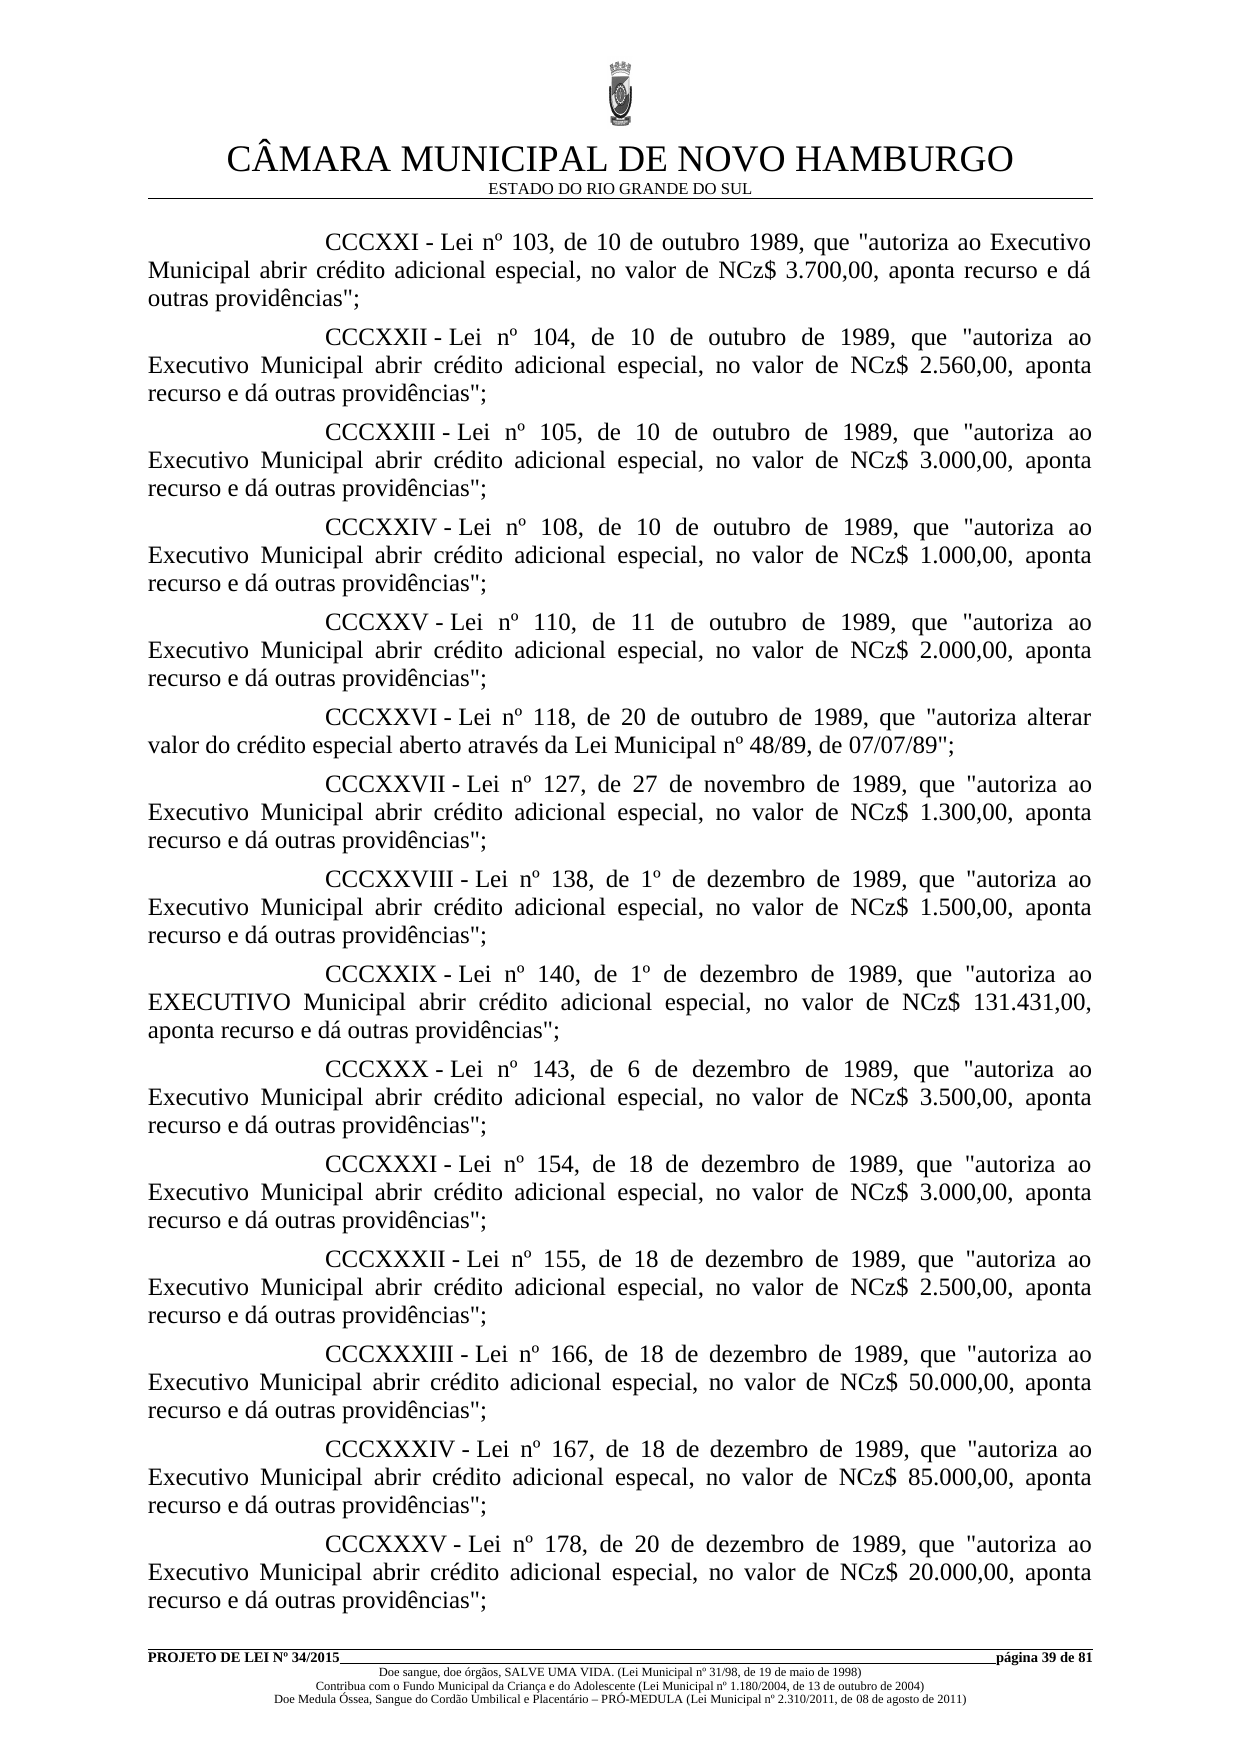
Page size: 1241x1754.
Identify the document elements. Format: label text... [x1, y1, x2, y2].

list Lei nº 105, de 10 de outubro de 1989, que "autoriza ao Executivo Municipal abrir crédito adicional especial, no valor de NCz$ 3.000,00, aponta recurso e dá outras providências"; [148, 418, 1093, 501]
list Lei nº 103, de 10 de outubro 1989, que "autoriza ao Executivo Municipal abrir crédito adicional especial, no valor de NCz$ 3.700,00, aponta recurso e dá outras providências"; [148, 228, 1093, 311]
list Lei nº 167, de 18 de dezembro de 1989, que "autoriza ao Executivo Municipal abrir crédito adicional especal, no valor de NCz$ 85.000,00, aponta recurso e dá outras providências"; [148, 1436, 1093, 1519]
list Lei nº 155, de 18 de dezembro de 1989, que "autoriza ao Executivo Municipal abrir crédito adicional especial, no valor de NCz$ 2.500,00, aponta recurso e dá outras providências"; [148, 1246, 1093, 1329]
list Lei nº 143, de 6 de dezembro de 1989, que "autoriza ao Executivo Municipal abrir crédito adicional especial, no valor de NCz$ 3.500,00, aponta recurso e dá outras providências"; [148, 1056, 1093, 1139]
list Lei nº 108, de 10 de outubro de 1989, que "autoriza ao Executivo Municipal abrir crédito adicional especial, no valor de NCz$ 1.000,00, aponta recurso e dá outras providências"; [148, 513, 1093, 596]
list Lei nº 138, de 1º de dezembro de 1989, que "autoriza ao Executivo Municipal abrir crédito adicional especial, no valor de NCz$ 1.500,00, aponta recurso e dá outras providências"; [148, 866, 1093, 949]
list Lei nº 104, de 10 de outubro de 1989, que "autoriza ao Executivo Municipal abrir crédito adicional especial, no valor de NCz$ 2.560,00, aponta recurso e dá outras providências"; [148, 323, 1093, 406]
list Lei nº 110, de 11 de outubro de 1989, que "autoriza ao Executivo Municipal abrir crédito adicional especial, no valor de NCz$ 2.000,00, aponta recurso e dá outras providências"; [148, 608, 1093, 691]
list Lei nº 178, de 20 de dezembro de 1989, que "autoriza ao Executivo Municipal abrir crédito adicional especial, no valor de NCz$ 20.000,00, aponta recurso e dá outras providências"; [148, 1531, 1093, 1614]
list Lei nº 166, de 18 de dezembro de 1989, que "autoriza ao Executivo Municipal abrir crédito adicional especial, no valor de NCz$ 50.000,00, aponta recurso e dá outras providências"; [148, 1341, 1093, 1424]
list Lei nº 118, de 20 de outubro de 1989, que "autoriza alterar valor do crédito especial aberto através da Lei Municipal nº 48/89, de 07/07/89"; [148, 703, 1093, 759]
list Lei nº 154, de 18 de dezembro de 1989, que "autoriza ao Executivo Municipal abrir crédito adicional especial, no valor de NCz$ 3.000,00, aponta recurso e dá outras providências"; [148, 1151, 1093, 1234]
list Lei nº 127, de 27 de novembro de 1989, que "autoriza ao Executivo Municipal abrir crédito adicional especial, no valor de NCz$ 1.300,00, aponta recurso e dá outras providências"; [148, 771, 1093, 854]
list Lei nº 140, de 1º de dezembro de 1989, que "autoriza ao EXECUTIVO Municipal abrir crédito adicional especial, no valor de NCz$ 131.431,00, aponta recurso e dá outras providências"; [148, 961, 1093, 1044]
